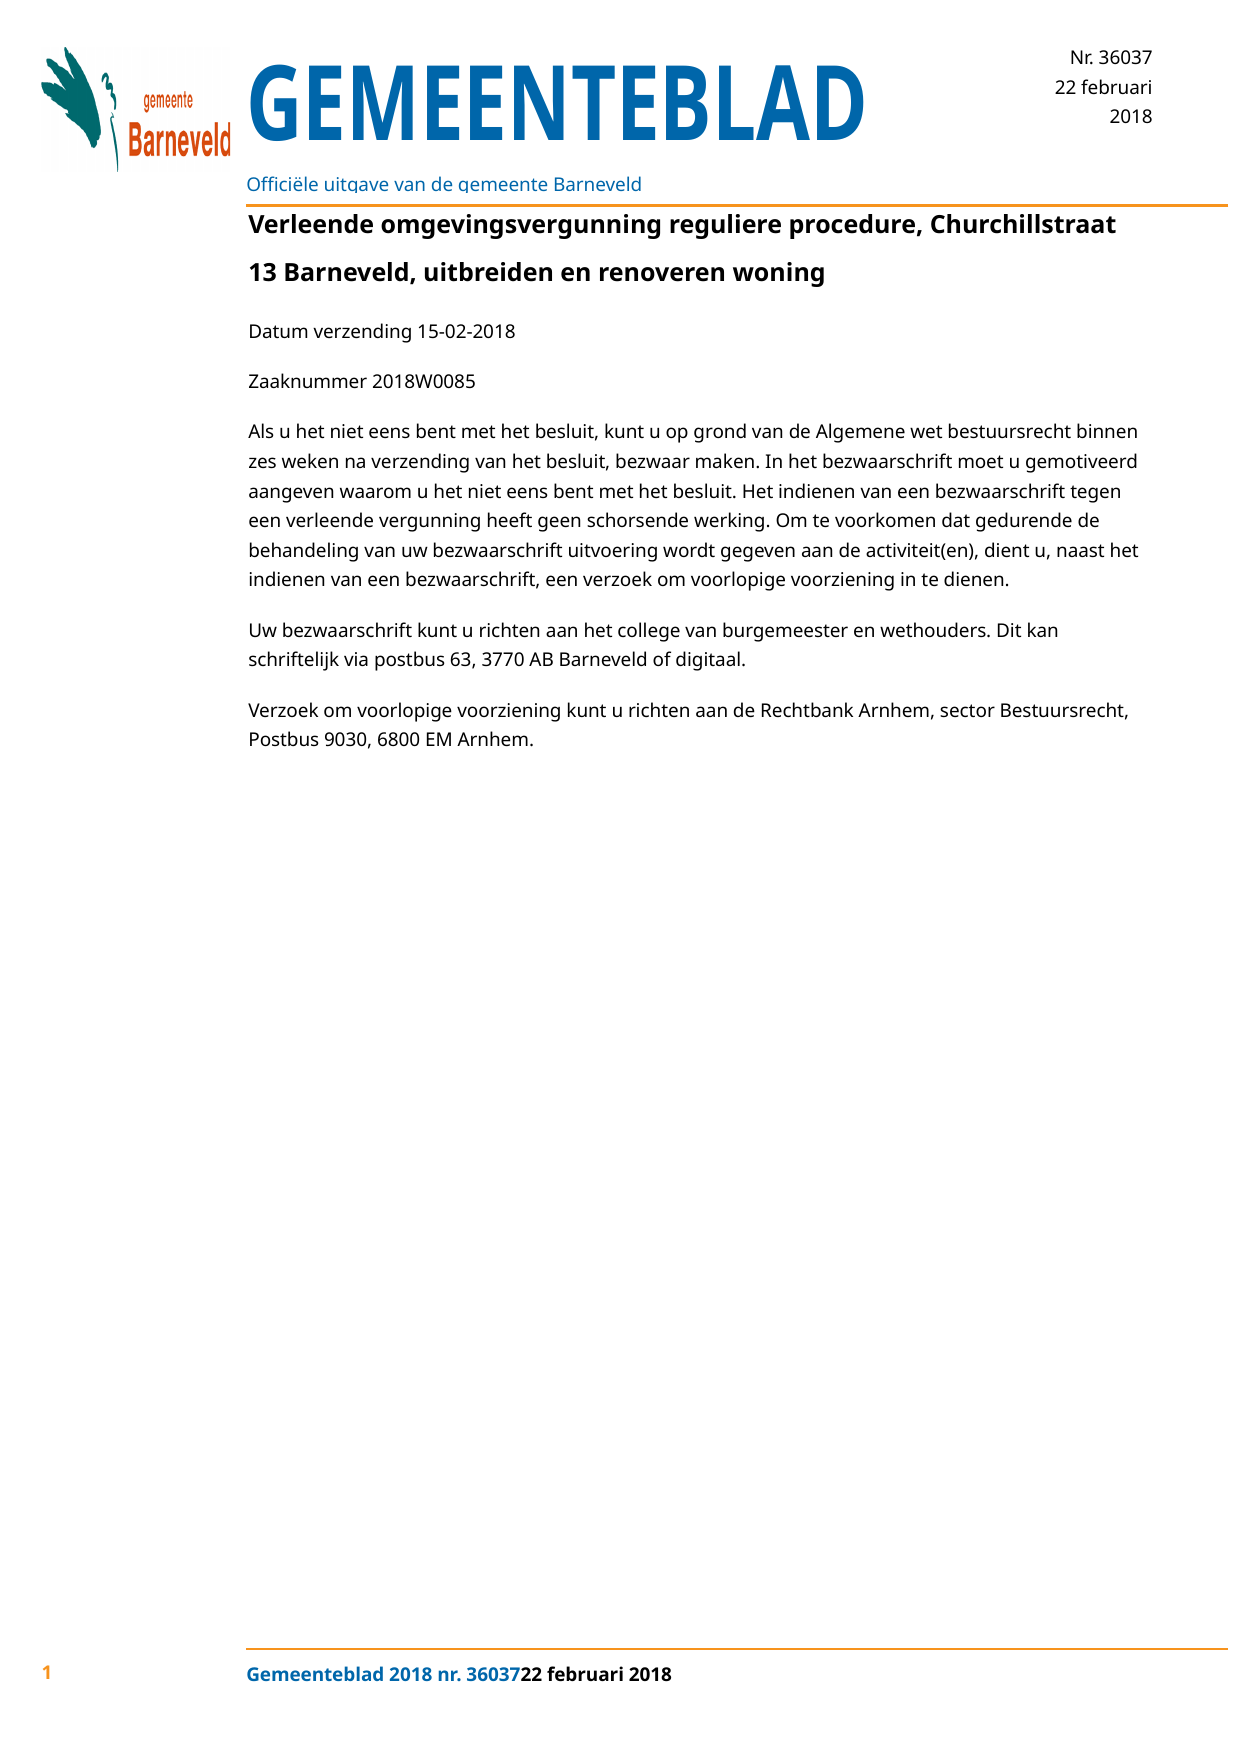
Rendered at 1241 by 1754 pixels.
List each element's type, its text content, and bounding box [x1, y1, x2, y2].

text Verleende omgevingsvergunning reguliere procedure, Churchillstraat 13 Barneveld, uitbreiden en renoveren woning [248, 207, 1152, 288]
text Uw bezwaarschrift kunt u richten aan het college van burgemeester en wethouders. Dit kan schriftelijk via postbus 63, 3770 AB Barneveld of digitaal. [248, 617, 1152, 672]
picture [41, 47, 231, 172]
text Zaaknummer 2018W0085 [248, 368, 1152, 394]
text Datum verzending 15-02-2018 [248, 318, 1152, 344]
text Als u het niet eens bent met het besluit, kunt u op grond van de Algemene wet bestuursrecht binnen zes weken na verzending van het besluit, bezwaar maken. In het bezwaarschrift moet u gemotiveerd aangeven waarom u het niet eens bent met het besluit. Het indienen van een bezwaarschrift tegen een verleende vergunning heeft geen schorsende werking. Om te voorkomen dat gedurende de behandeling van uw bezwaarschrift uitvoering wordt gegeven aan de activiteit(en), dient u, naast het indienen van een bezwaarschrift, een verzoek om voorlopige voorziening in te dienen. [248, 419, 1152, 592]
text Verzoek om voorlopige voorziening kunt u richten aan de Rechtbank Arnhem, sector Bestuursrecht, Postbus 9030, 6800 EM Arnhem. [248, 697, 1152, 752]
